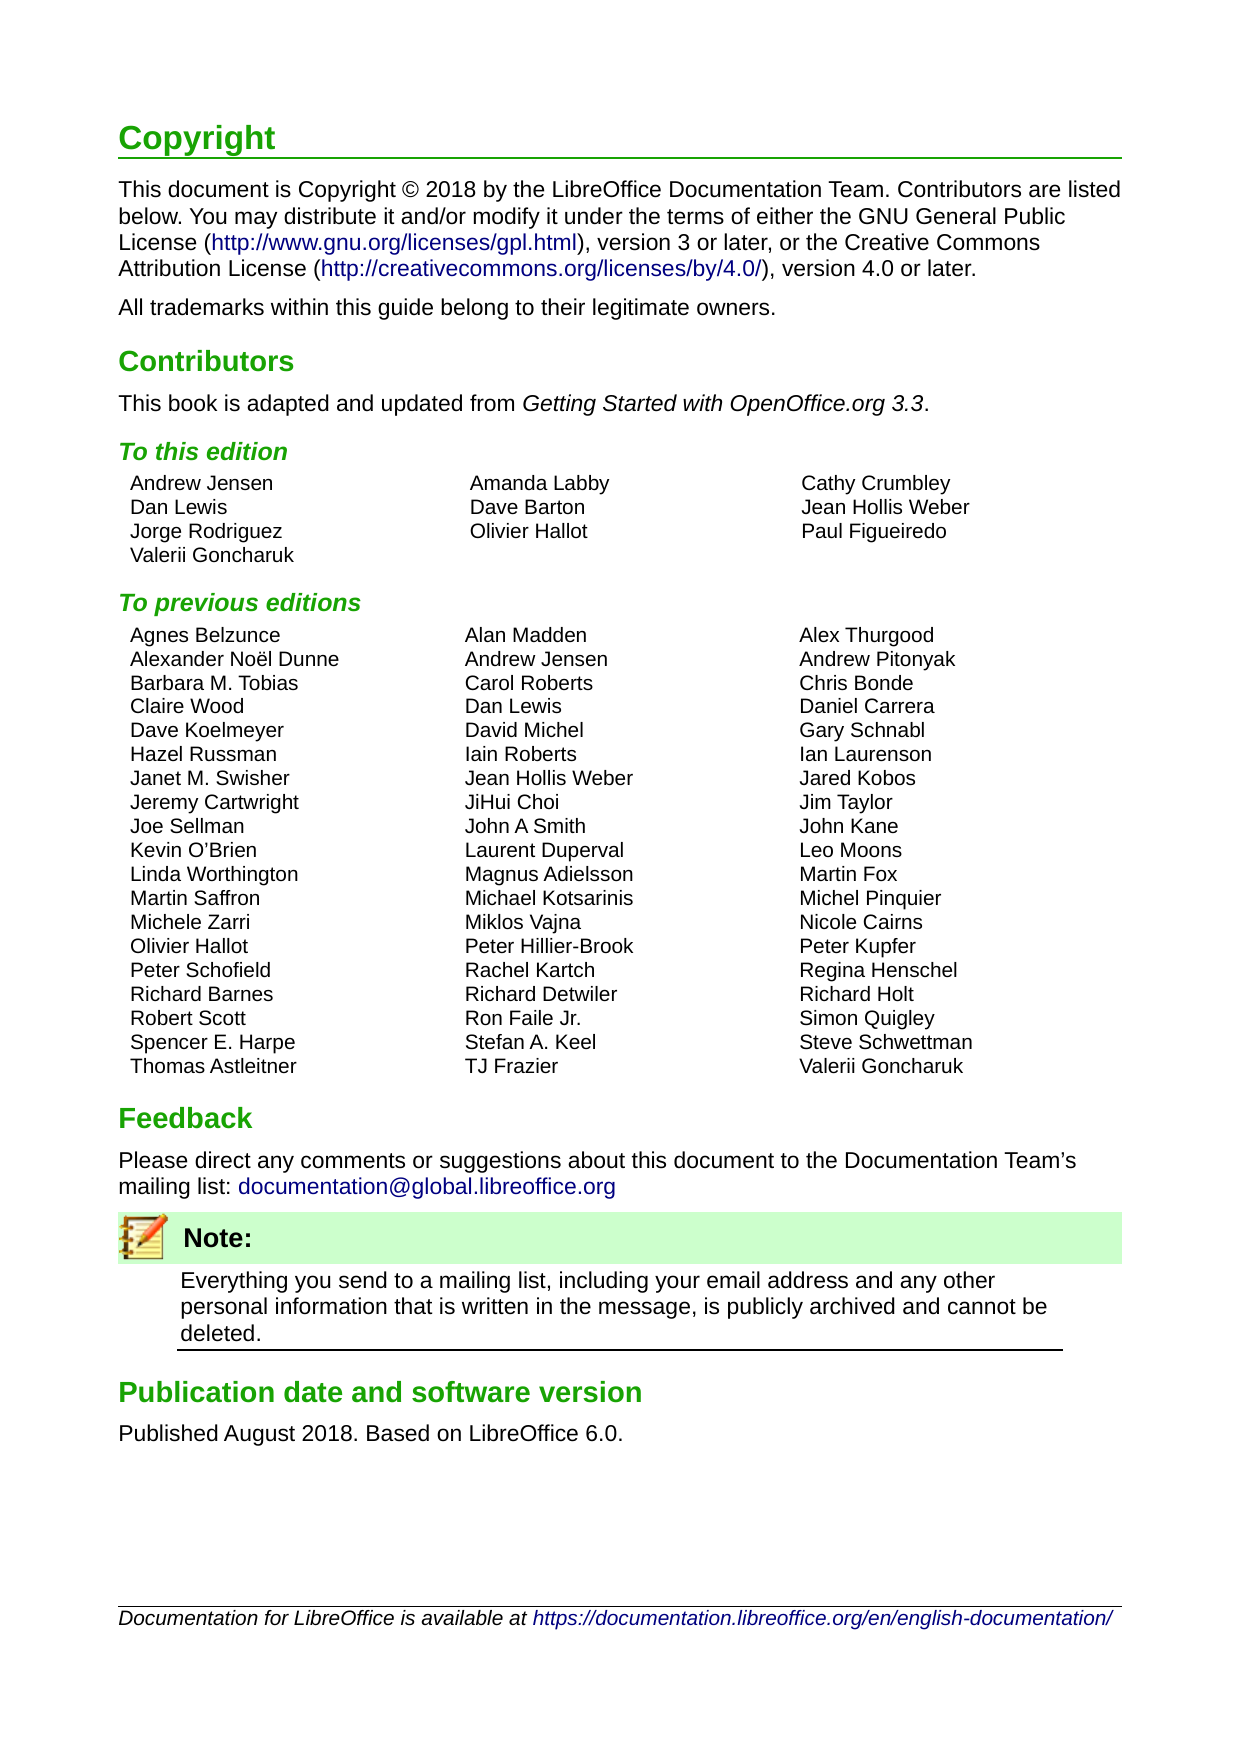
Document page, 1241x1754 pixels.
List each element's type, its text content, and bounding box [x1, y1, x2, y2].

table_header Cathy Crumbley [789, 471, 1122, 495]
table_cell Richard Holt [788, 982, 1122, 1006]
table_cell Jean Hollis Weber [789, 495, 1122, 519]
table_cell Richard Detwiler [453, 982, 787, 1006]
table_cell Regina Henschel [788, 958, 1122, 982]
table_cell Kevin O’Brien [118, 838, 453, 862]
table_cell Nicole Cairns [788, 910, 1122, 934]
table_header Andrew Jensen [118, 471, 458, 495]
table_cell Andrew Jensen [453, 646, 787, 670]
table_cell Richard Barnes [118, 982, 453, 1006]
table_cell Ron Faile Jr. [453, 1006, 787, 1030]
table_cell Alexander Noël Dunne [118, 646, 453, 670]
table_cell Olivier Hallot [458, 519, 789, 543]
table_cell Spencer E. Harpe [118, 1030, 453, 1054]
table_cell TJ Frazier [453, 1054, 787, 1078]
text Published August 2018. Based on LibreOffice 6.0. [118, 1420, 1122, 1446]
table_cell Thomas Astleitner [118, 1054, 453, 1078]
table_cell Linda Worthington [118, 862, 453, 886]
table_cell Dan Lewis [453, 694, 787, 718]
subtitle Contributors [118, 344, 1122, 378]
table_cell Janet M. Swisher [118, 766, 453, 790]
table_cell Rachel Kartch [453, 958, 787, 982]
table_cell Peter Kupfer [788, 934, 1122, 958]
table_cell [789, 543, 1122, 567]
table_cell Martin Fox [788, 862, 1122, 886]
table_cell Peter Hillier-Brook [453, 934, 787, 958]
table_cell Jean Hollis Weber [453, 766, 787, 790]
table_cell Olivier Hallot [118, 934, 453, 958]
table_cell David Michel [453, 718, 787, 742]
table_header Alan Madden [453, 623, 787, 646]
table_cell JiHui Choi [453, 790, 787, 814]
table_cell Valerii Goncharuk [118, 543, 458, 567]
table_header Amanda Labby [458, 471, 789, 495]
text This document is Copyright © 2018 by the LibreOffice Documentation Team. Contributors are listed below. You may distribute it and/or modify it under the terms of either the GNU General Public License (http://www.gnu.org/licenses/gpl.html), version 3 or later, or the Creative Commons Attribution License (http://creativecommons.org/licenses/by/4.0/), version 4.0 or later. [118, 176, 1122, 282]
table_cell Carol Roberts [453, 670, 787, 694]
table_cell Miklos Vajna [453, 910, 787, 934]
table_cell Jared Kobos [788, 766, 1122, 790]
table_cell Ian Laurenson [788, 742, 1122, 766]
table_cell Robert Scott [118, 1006, 453, 1030]
subtitle Note: [118, 1212, 1122, 1264]
table_cell Andrew Pitonyak [788, 646, 1122, 670]
table_cell Dave Barton [458, 495, 789, 519]
table_cell Leo Moons [788, 838, 1122, 862]
table_cell Valerii Goncharuk [788, 1054, 1122, 1078]
table_cell Magnus Adielsson [453, 862, 787, 886]
table_cell Laurent Duperval [453, 838, 787, 862]
table_cell Hazel Russman [118, 742, 453, 766]
table_cell Simon Quigley [788, 1006, 1122, 1030]
table_cell Dan Lewis [118, 495, 458, 519]
table_cell Iain Roberts [453, 742, 787, 766]
table_cell Jorge Rodriguez [118, 519, 458, 543]
table_cell Stefan A. Keel [453, 1030, 787, 1054]
table_cell Jim Taylor [788, 790, 1122, 814]
table_cell Steve Schwettman [788, 1030, 1122, 1054]
subtitle Publication date and software version [118, 1375, 1122, 1408]
table_cell John A Smith [453, 814, 787, 838]
table_header Agnes Belzunce [118, 623, 453, 646]
table_cell Joe Sellman [118, 814, 453, 838]
subtitle To previous editions [118, 588, 1122, 616]
picture [119, 1212, 170, 1263]
text All trademarks within this guide belong to their legitimate owners. [118, 294, 1122, 321]
table_cell John Kane [788, 814, 1122, 838]
table_cell Barbara M. Tobias [118, 670, 453, 694]
table_cell Daniel Carrera [788, 694, 1122, 718]
table_cell Chris Bonde [788, 670, 1122, 694]
text Please direct any comments or suggestions about this document to the Documentation Team’s mailing list: documentation@global.libreoffice.org [118, 1147, 1122, 1199]
table_cell Dave Koelmeyer [118, 718, 453, 742]
table_cell Paul Figueiredo [789, 519, 1122, 543]
table_cell Michel Pinquier [788, 886, 1122, 910]
table_header Alex Thurgood [788, 623, 1122, 646]
table_cell [458, 543, 789, 567]
table_cell Peter Schofield [118, 958, 453, 982]
subtitle Feedback [118, 1101, 1122, 1135]
text Everything you send to a mailing list, including your email address and any other personal information that is written in the message, is publicly archived and cannot be deleted. [177, 1264, 1063, 1349]
table_cell Michael Kotsarinis [453, 886, 787, 910]
table_cell Gary Schnabl [788, 718, 1122, 742]
subtitle To this edition [118, 437, 1122, 465]
text This book is adapted and updated from Getting Started with OpenOffice.org 3.3. [118, 389, 1122, 416]
subtitle Copyright [118, 118, 1122, 157]
table_cell Martin Saffron [118, 886, 453, 910]
table_cell Claire Wood [118, 694, 453, 718]
table_cell Michele Zarri [118, 910, 453, 934]
table_cell Jeremy Cartwright [118, 790, 453, 814]
